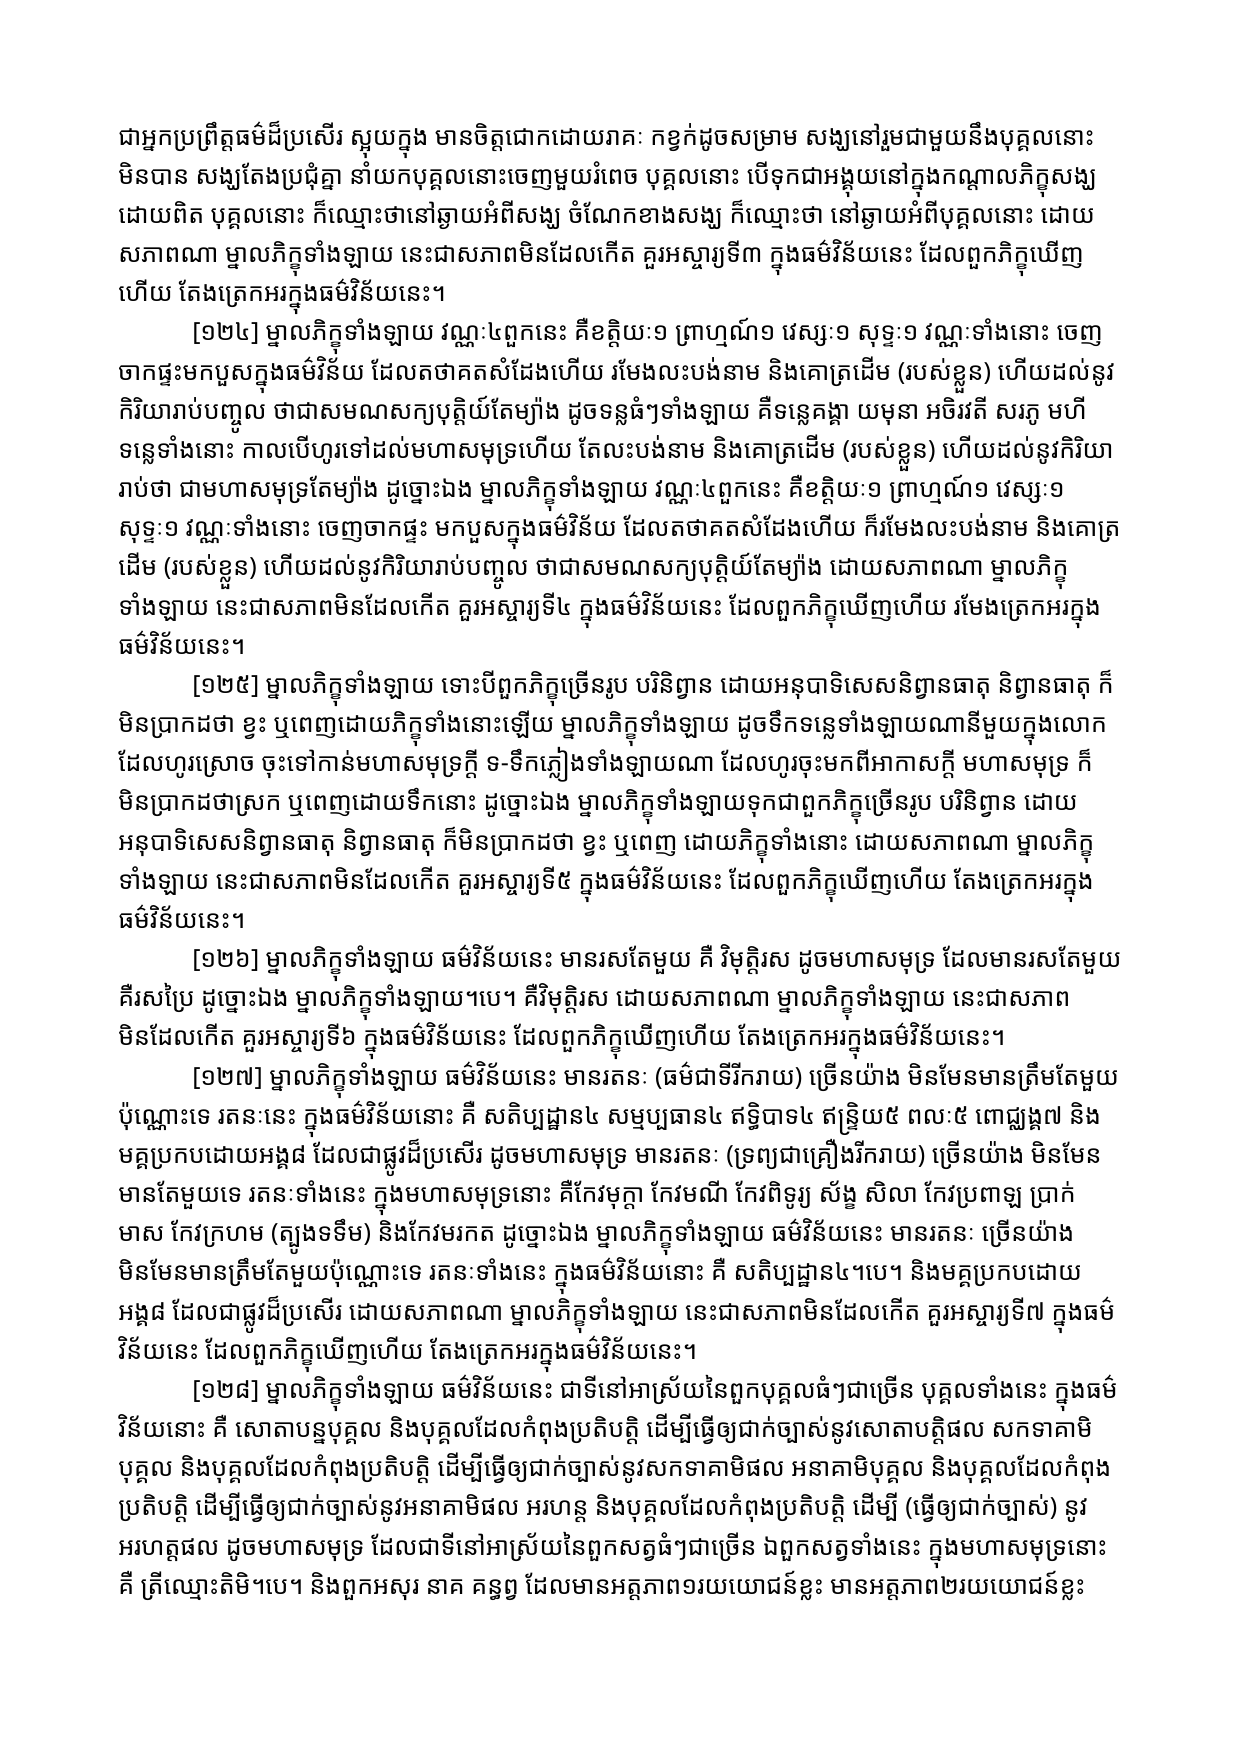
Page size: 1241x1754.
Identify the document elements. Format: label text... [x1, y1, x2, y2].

text [១២៤] ម្នាលភិក្ខុទាំងឡាយ វណ្ណៈ៤ពួកនេះ គឺខត្តិយៈ១ ព្រាហ្មណ៍១ វេស្សៈ១ សុទ្ទៈ១ វណ្ណៈទាំងនោះ ចេញចាកផ្ទះមកបួសក្នុងធម៌វិន័យ ដែលតថាគតសំដែងហើយ រមែងលះបង់​នាម និង​គោត្រដើម (របស់ខ្លួន) ហើយដល់នូវកិរិយារាប់បញ្ចូល ថាជាសមណសក្យបុត្តិយ៍តែម្យ៉ាង ដូច​ទន្លធំៗ​ទាំងឡាយ គឺទន្លេគង្គា យមុនា អចិរវតី សរភូ មហី ទន្លេទាំងនោះ កាលបើហូរ​ទៅដល់​មហា​សមុទ្រ​ហើយ តែលះបង់​នាម និងគោត្រ​ដើម (របស់ខ្លួន) ហើយដល់នូវកិរិយារាប់ថា ជាមហា​សមុទ្រ​​តែម្យ៉ាង ដូច្នោះឯង ម្នាលភិក្ខុទាំងឡាយ វណ្ណៈ៤ពួកនេះ គឺខត្តិយៈ១ ព្រាហ្មណ៍១ វេស្សៈ១ សុទ្ទៈ១ វណ្ណៈទាំងនោះ ចេញចាកផ្ទះ មកបួសក្នុងធម៌វិន័យ ដែលតថាគតសំដែងហើយ ក៏រមែង​លះ​បង់​​នាម និងគោត្រដើម (របស់ខ្លួន) ហើយដល់នូវកិរិយារាប់បញ្ចូល ថាជា​សមណសក្យបុត្តិយ៍​តែម្យ៉ាង ដោយ​សភាពណា ម្នាលភិក្ខុទាំងឡាយ នេះជាសភាពមិនដែលកើត គួរអស្ចារ្យទី៤ ក្នុងធម៌​វិន័យ​នេះ ដែល​ពួកភិក្ខុឃើញហើយ រមែងត្រេកអរ​​ក្នុងធម៌វិន័យនេះ។ [118, 314, 1122, 661]
text [១២៧] ម្នាលភិក្ខុទាំងឡាយ ធម៌វិន័យនេះ មានរតនៈ (ធម៌ជាទី​រីករាយ) ច្រើនយ៉ាង មិន​មែន​​មានត្រឹមតែ​មួយប៉ុណ្ណោះទេ រតនៈ​នេះ ក្នុងធម៌វិន័យនោះ គឺ សតិប្បដ្ឋាន៤ សម្មប្បធាន៤ ឥទ្ធិបាទ៤ ឥន្ទ្រិយ៥ ពលៈ៥ ពោជ្ឈង្គ៧ និងមគ្គប្រកបដោយអង្គ៨ ដែលជាផ្លូវ​ដ៏ប្រសើរ ដូចមហា​សមុទ្រ មានរតនៈ (ទ្រព្យជាគ្រឿង​រីករាយ) ច្រើនយ៉ាង មិនមែនមានតែមួយទេ រតនៈ​ទាំង​នេះ ក្នុងមហាសមុទ្រ​នោះ គឺ​កែវមុក្តា កែវមណី កែវពិទូរ្យ ស័ង្ខ សិលា កែវប្រពាឡ ប្រាក់ មាស កែវ​ក្រហម (ត្បូងទទឹម) និងកែវមរកត ដូច្នោះឯង ម្នាលភិក្ខុទាំងឡាយ ធម៌វិន័យនេះ មានរតនៈ ច្រើនយ៉ាង មិនមែន​មានត្រឹមតែ​មួយប៉ុណ្ណោះទេ រតនៈ​ទាំងនេះ ក្នុងធម៌វិន័យនោះ គឺ សតិប្បដ្ឋាន៤។បេ។ និងមគ្គប្រកបដោយអង្គ៨ ដែលជាផ្លូវ​ដ៏ប្រសើរ ដោយ​សភាពណា ម្នាលភិក្ខុទាំងឡាយ នេះជាសភាពមិនដែលកើត គួរអស្ចារ្យទី៧ ក្នុងធម៌វិន័យ​នេះ ដែល​ពួកភិក្ខុឃើញហើយ តែងត្រេកអរ​​ក្នុងធម៌វិន័យនេះ។ [118, 1058, 1122, 1366]
text [១២៨] ម្នាលភិក្ខុទាំងឡាយ ធម៌វិន័យនេះ ជាទីនៅអាស្រ័យនៃពួក​បុគ្គលធំៗ​ជាច្រើន បុគ្គល​ទាំងនេះ ក្នុងធម៌វិន័យនោះ គឺ សោតាបន្នបុគ្គល និងបុគ្គលដែលកំពុងប្រតិបត្តិ ដើម្បី​ធ្វើ​ឲ្យជាក់ច្បាស់​នូវសោតាបត្តិផល សកទាគាមិបុគ្គល និងបុគ្គលដែលកំពុងប្រតិបត្តិ ដើម្បី​ធ្វើ​ឲ្យជាក់ច្បាស់​នូវសកទាគាមិផល អនាគាមិបុគ្គល និងបុគ្គលដែលកំពុងប្រតិបត្តិ ដើម្បី​ធ្វើ​ឲ្យជាក់ច្បាស់​នូវអនាគាមិផល អរហន្ត និងបុគ្គលដែលកំពុងប្រតិបត្តិ ដើម្បី (​ធ្វើ​ឲ្យជាក់ច្បាស់) ​នូវ​អរហត្តផល ដូចមហាសមុទ្រ ដែលជាទីនៅអាស្រ័យ​នៃពួក​សត្វធំៗជាច្រើន ឯពួកសត្វទាំង​នេះ ក្នុង​មហាសមុទ្រ​នោះ គឺ ត្រីឈ្មោះតិមិ។បេ។ និងពួកអសុរ នាគ គន្ធព្វ ដែលមានអត្តភាព​១រយ​យោជន៍ខ្លះ​ មានអត្តភាព​២រយ​យោជន៍ខ្លះ មានអត្តភាព​៣រយ​យោជន៍ខ្លះ មានអត្តភាព​៤រយ​យោជន៍ខ្លះ មានអត្តភាព​៥រយ​យោជន៍ខ្លះ ដែលមាននៅក្នុងមហាសមុទ្រដូច្នោះឯង ម្នាល​ភិក្ខុ​ទាំងឡាយ ធម៌វិន័យនេះ ជាទីនៅអាស្រ័យនៃពួក​បុគ្គលធំៗ​ជាច្រើន ពួកបុគ្គល​ទាំងនេះ ក្នុងធម៌វិន័យនោះ គឺ សោតាបន្នបុគ្គល។បេ។ និងបុគ្គលដែលកំពុងប្រតិបត្តិ ដើម្បី (​ធ្វើ​ឲ្យជាក់​ច្បាស់) ​នូវ​អរហត្តផល ដោយ​សភាពណា ម្នាលភិក្ខុទាំងឡាយ នេះជាសភាពមិនដែលកើត គួរអស្ចារ្យទី៨ ក្នុងធម៌វិន័យ​នេះ ដែល​ពួកភិក្ខុឃើញហើយ តែងត្រេកអរ​​ក្នុងធម៌វិន័យនេះ ម្នាលភិក្ខុទាំងឡាយ នេះឯងហើយ ដែលហៅថា សភាព​មិនដែលកើត គួរអស្ចារ្យ​៨ប្រការ ក្នុងធម៌វិន័យនេះ ដែលពួកភិក្ខុឃើញហើយ តែងត្រេកអរ ក្នុងធម៌វិន័យនេះ។ [118, 1371, 1122, 1601]
text [១២៥] ម្នាលភិក្ខុទាំងឡាយ ទោះបីពួកភិក្ខុច្រើនរូប បរិនិព្វាន ដោយអនុបាទិសេស​និព្វានធាតុ និព្វានធាតុ ក៏មិនប្រាកដថា ខ្វះ ឬពេញដោយភិក្ខុទាំងនោះឡើយ ម្នាលភិក្ខុ​ទាំងឡាយ ដូច​ទឹក​ទន្លេ​ទាំងឡាយណានីមួយក្នុងលោក ដែលហូរស្រោច ចុះទៅកាន់មហា​សមុទ្រក្តី ទ-ទឹកភ្លៀងទាំងឡាយណា ដែលហូរចុះមកពីអាកាសក្តី មហាសមុទ្រ ក៏មិនប្រាកដ​ថា​ស្រក ឬពេញដោយទឹក​នោះ ដូច្នោះឯង ម្នាលភិក្ខុទាំងឡាយទុកជា​ពួកភិក្ខុច្រើនរូប បរិនិព្វាន ដោយ​អនុបាទិសេស​និព្វានធាតុ និព្វានធាតុ ក៏មិនប្រាកដថា ខ្វះ ឬពេញ ដោយភិក្ខុទាំងនោះ ដោយ​​សភាពណា ម្នាលភិក្ខុទាំងឡាយ នេះជាសភាពមិនដែលកើត គួរអស្ចារ្យទី៥ ក្នុងធម៌វិន័យ​នេះ ដែល​ពួកភិក្ខុឃើញហើយ តែងត្រេកអរ​​ក្នុងធម៌វិន័យនេះ។ [118, 666, 1122, 936]
text [១២៣] ម្នាលភិក្ខុទាំងឡាយ បុគ្គលណា ជាអ្នកទ្រុស្តសីល មានធម៌អាក្រក់ មានមារយាទ​មិនល្អ គួរឲ្យគេរង្កៀស មានអំពើអាក្រក់បិទបាំងទុក មិនមែនជាសមណៈ តែប្តេជ្ញា​ខ្លួនថា ជា​សមណៈ មិនមែន​ជាអ្នកប្រព្រឹត្តធម៌ដ៏ប្រសើរ តែប្តេជ្ញាខ្លួនថា ជាអ្នកប្រព្រឹត្តធម៌​ដ៏ប្រសើរ ស្អុយ​ក្នុង មាន​ចិត្តជោកដោយរាគៈ កខ្វក់ដូចសម្រាម សង្ឃនៅរួម​ជាមួយនឹងបុគ្គល​នោះមិនបាន សង្ឃ​ប្រជុំ​គ្នា នាំយកបុគ្គលនោះចេញមួយរំពេច បុគ្គលនោះ បើទុកជាអង្គុយនៅ​ក្នុងកណ្តាលភិក្ខុសង្ឃ​ពិត​មែន បុគ្គលនោះ ក៏ឈ្មោះថា​នៅឆ្ងាយអំពីសង្ឃ ចំណែក​ខាងសង្ឃ ក៏ឈ្មោះថា នៅឆ្ងាយ​អំពី​បុគ្គល​នោះ ដូចមហាសមុទ្រ មិនដែលមានសាកសពស្លាប់នៅរួមបាន បើសាកសព​ស្លាប់ណា​នី​មួយ ដែលមានក្នុងមហាសមុទ្រ មហាសមុទ្រ​តែងបន្សាត់សាកសពនោះទៅរកច្រាំង ផាត់ឡើង​ទៅ​លើគោកមួយរំពេច ដូច្នោះឯង ម្នាលភិក្ខុទាំងឡាយ បុគ្គលណា ជាអ្នកទ្រុស្តសីល មានធម៌​អាក្រក់ មានមារយាទ​មិនល្អ គួរឲ្យគេរង្កៀស បិទបាំងអំពើអាក្រក់ទុក មិនមែនជា​សមណៈ តែ​ប្តេជ្ញា​ខ្លួនថា ជាសមណៈ មិនមែន​ជាអ្នកប្រព្រឹត្តធម៌ដ៏ប្រសើរ តែប្តេជ្ញាខ្លួនថា ជាអ្នកប្រព្រឹត្តធម៌​ដ៏​ប្រសើរ ស្អុយ​ក្នុង មានចិត្តជោកដោយរាគៈ កខ្វក់ដូចសម្រាម សង្ឃនៅរួម​ជាមួយនឹងបុគ្គល​នោះ​មិន​បាន សង្ឃ​តែងប្រជុំគ្នា នាំយកបុគ្គលនោះចេញមួយរំពេច បុគ្គលនោះ បើទុកជាអង្គុយនៅ​ក្នុង​កណ្តាល​ភិក្ខុសង្ឃ​ដោយពិត បុគ្គលនោះ ក៏ឈ្មោះថា​នៅឆ្ងាយអំពីសង្ឃ ចំណែក​ខាងសង្ឃ ក៏​ឈ្មោះ​ថា នៅឆ្ងាយ​អំពី​បុគ្គលនោះ ដោយ​សភាពណា ម្នាលភិក្ខុទាំងឡាយ នេះជា​សភាព​មិន​ដែល​កើត គួរអស្ចារ្យទី៣ ក្នុងធម៌វិន័យ​នេះ ដែល​ពួកភិក្ខុឃើញហើយ តែងត្រេកអរ​​ក្នុង​ធម៌វិន័យ​នេះ។ [118, 118, 1122, 309]
text [១២៦] ម្នាលភិក្ខុទាំងឡាយ ធម៌វិន័យនេះ មានរសតែមួយ គឺ វិមុត្តិរស ដូចមហា​សមុទ្រ ដែល​មានរសតែមួយ គឺរសប្រៃ ដូច្នោះឯង ម្នាលភិក្ខុទាំងឡាយ។បេ។ គឺវិមុត្តិរស ដោយ​សភាព​ណា ម្នាលភិក្ខុទាំងឡាយ នេះជាសភាពមិនដែលកើត គួរអស្ចារ្យទី៦ ក្នុងធម៌វិន័យ​នេះ ដែល​ពួកភិក្ខុឃើញហើយ តែងត្រេកអរ​​ក្នុងធម៌វិន័យនេះ។ [118, 941, 1122, 1053]
